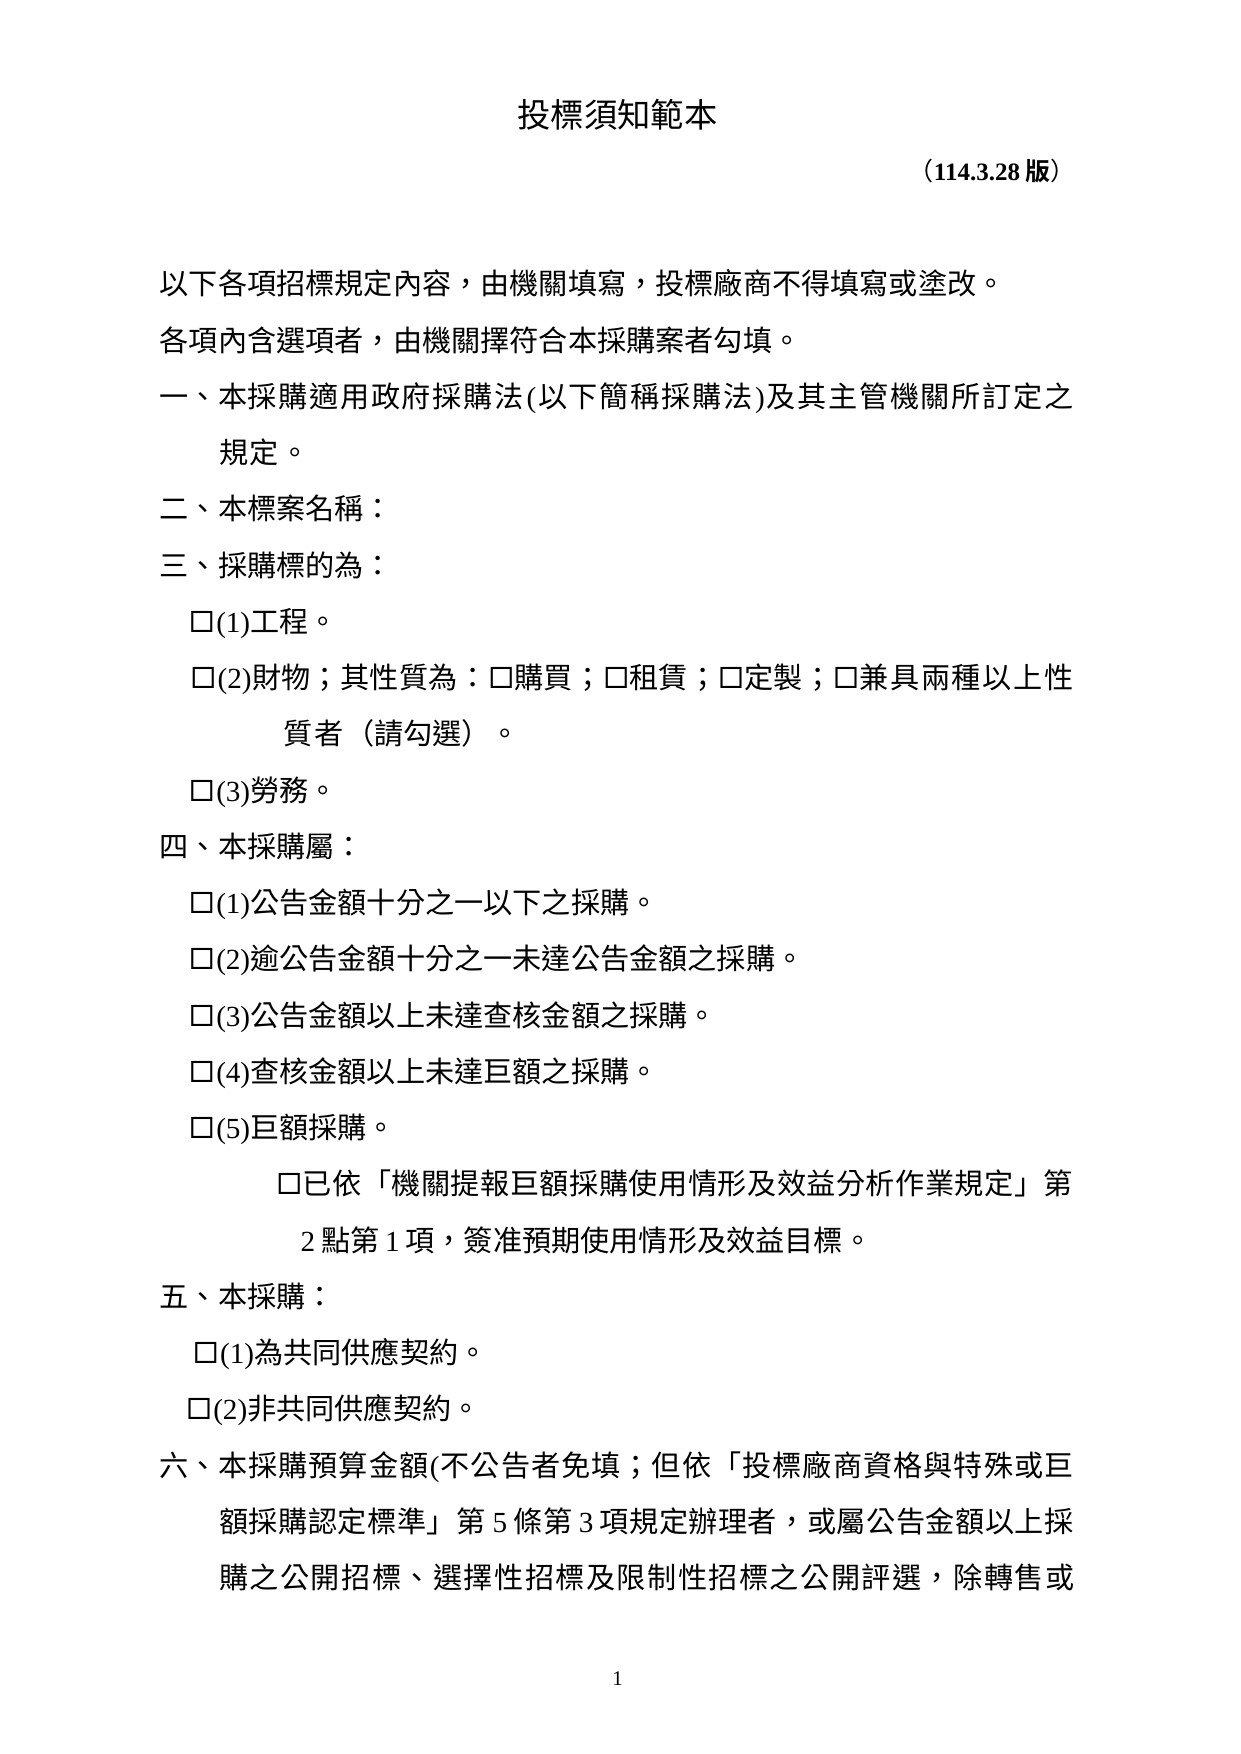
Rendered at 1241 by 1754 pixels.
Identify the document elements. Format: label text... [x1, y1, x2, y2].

list 採購標的為： [159, 535, 1075, 591]
list 本採購屬： [159, 816, 1075, 873]
text （114.3.28版） [159, 141, 1075, 198]
list 本採購適用政府採購法(以下簡稱採購法)及其主管機關所訂定之規定。 [159, 366, 1075, 479]
list 本採購預算金額(不公告者免填；但依「投標廠商資格與特殊或巨額採購認定標準」第5條第3項規定辦理者，或屬公告金額以上採購之公開招標、選擇性招標及限制性招標之公開評選，除轉售或 [159, 1435, 1075, 1604]
list 本採購： [159, 1266, 1075, 1323]
text (3)勞務。 [159, 760, 1075, 816]
text (2)逾公告金額十分之一未達公告金額之採購。 [159, 929, 1075, 985]
text 已依「機關提報巨額採購使用情形及效益分析作業規定」第2點第1項，簽准預期使用情形及效益目標。 [276, 1154, 1075, 1266]
text (2)財物；其性質為：購買；租賃；定製；兼具兩種以上性質者（請勾選）。 [159, 648, 1075, 760]
text 投標須知範本 [159, 85, 1075, 141]
text 各項內含選項者，由機關擇符合本採購案者勾填。 [159, 310, 1075, 366]
text (4)查核金額以上未達巨額之採購。 [159, 1041, 1075, 1098]
text (1)公告金額十分之一以下之採購。 [159, 873, 1075, 929]
text 以下各項招標規定內容，由機關填寫，投標廠商不得填寫或塗改。 [159, 254, 1075, 310]
list 本標案名稱： [159, 479, 1075, 535]
text (5)巨額採購。 [159, 1098, 1075, 1154]
text (2)非共同供應契約。 [159, 1379, 1075, 1435]
text (1)工程。 [159, 591, 1075, 648]
text (3)公告金額以上未達查核金額之採購。 [159, 985, 1075, 1041]
text (1)為共同供應契約。 [171, 1323, 1075, 1379]
